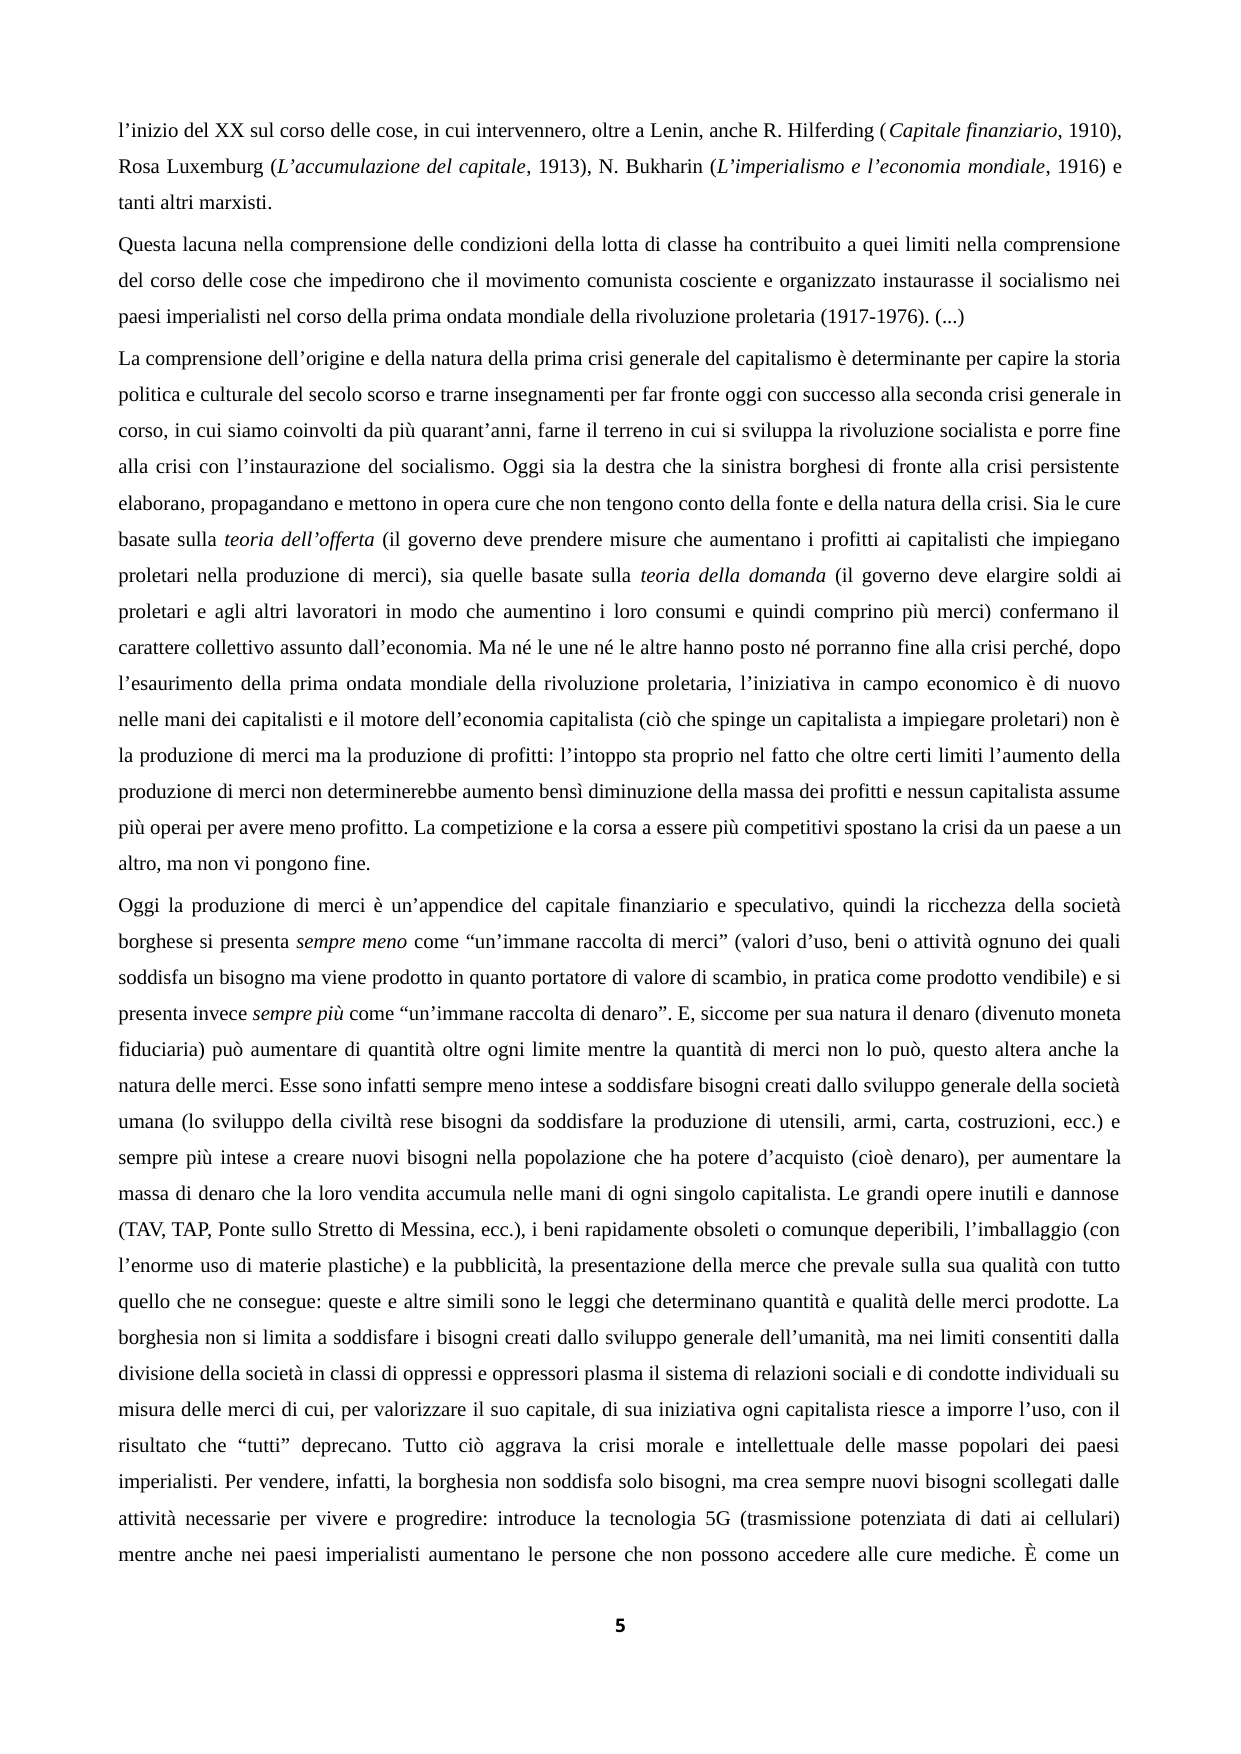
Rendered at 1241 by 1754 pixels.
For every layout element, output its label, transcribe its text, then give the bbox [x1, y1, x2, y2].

text Oggi la produzione di merci è un’appendice del capitale finanziario e speculativo, quindi la ricchezza della società borghese si presenta sempre meno come “un’immane raccolta di merci” (valori d’uso, beni o attività ognuno dei quali soddisfa un bisogno ma viene prodotto in quanto portatore di valore di scambio, in pratica come prodotto vendibile) e si presenta invece sempre più come “un’immane raccolta di denaro”. E, siccome per sua natura il denaro (divenuto moneta fiduciaria) può aumentare di quantità oltre ogni limite mentre la quantità di merci non lo può, questo altera anche la natura delle merci. Esse sono infatti sempre meno intese a soddisfare bisogni creati dallo sviluppo generale della società umana (lo sviluppo della civiltà rese bisogni da soddisfare la produzione di utensili, armi, carta, costruzioni, ecc.) e sempre più intese a creare nuovi bisogni nella popolazione che ha potere d’acquisto (cioè denaro), per aumentare la massa di denaro che la loro vendita accumula nelle mani di ogni singolo capitalista. Le grandi opere inutili e dannose (TAV, TAP, Ponte sullo Stretto di Messina, ecc.), i beni rapidamente obsoleti o comunque deperibili, l’imballaggio (con l’enorme uso di materie plastiche) e la pubblicità, la presentazione della merce che prevale sulla sua qualità con tutto quello che ne consegue: queste e altre simili sono le leggi che determinano quantità e qualità delle merci prodotte. La borghesia non si limita a soddisfare i bisogni creati dallo sviluppo generale dell’umanità, ma nei limiti consentiti dalla divisione della società in classi di oppressi e oppressori plasma il sistema di relazioni sociali e di condotte individuali su misura delle merci di cui, per valorizzare il suo capitale, di sua iniziativa ogni capitalista riesce a imporre l’uso, con il risultato che “tutti” deprecano. Tutto ciò aggrava la crisi morale e intellettuale delle masse popolari dei paesi imperialisti. Per vendere, infatti, la borghesia non soddisfa solo bisogni, ma crea sempre nuovi bisogni scollegati dalle attività necessarie per vivere e progredire: introduce la tecnologia 5G (trasmissione potenziata di dati ai cellulari) mentre anche nei paesi imperialisti aumentano le persone che non possono accedere alle cure mediche. È come un [118, 893, 1122, 1566]
text Questa lacuna nella comprensione delle condizioni della lotta di classe ha contribuito a quei limiti nella comprensione del corso delle cose che impedirono che il movimento comunista cosciente e organizzato instaurasse il socialismo nei paesi imperialisti nel corso della prima ondata mondiale della rivoluzione proletaria (1917-1976). (...) [118, 232, 1122, 328]
text l’inizio del XX sul corso delle cose, in cui intervennero, oltre a Lenin, anche R. Hilferding (Capitale finanziario, 1910), Rosa Luxemburg (L’accumulazione del capitale, 1913), N. Bukharin (L’imperialismo e l’economia mondiale, 1916) e tanti altri marxisti. [118, 118, 1122, 214]
text La comprensione dell’origine e della natura della prima crisi generale del capitalismo è determinante per capire la storia politica e culturale del secolo scorso e trarne insegnamenti per far fronte oggi con successo alla seconda crisi generale in corso, in cui siamo coinvolti da più quarant’anni, farne il terreno in cui si sviluppa la rivoluzione socialista e porre fine alla crisi con l’instaurazione del socialismo. Oggi sia la destra che la sinistra borghesi di fronte alla crisi persistente elaborano, propagandano e mettono in opera cure che non tengono conto della fonte e della natura della crisi. Sia le cure basate sulla teoria dell’offerta (il governo deve prendere misure che aumentano i profitti ai capitalisti che impiegano proletari nella produzione di merci), sia quelle basate sulla teoria della domanda (il governo deve elargire soldi ai proletari e agli altri lavoratori in modo che aumentino i loro consumi e quindi comprino più merci) confermano il carattere collettivo assunto dall’economia. Ma né le une né le altre hanno posto né porranno fine alla crisi perché, dopo l’esaurimento della prima ondata mondiale della rivoluzione proletaria, l’iniziativa in campo economico è di nuovo nelle mani dei capitalisti e il motore dell’economia capitalista (ciò che spinge un capitalista a impiegare proletari) non è la produzione di merci ma la produzione di profitti: l’intoppo sta proprio nel fatto che oltre certi limiti l’aumento della produzione di merci non determinerebbe aumento bensì diminuzione della massa dei profitti e nessun capitalista assume più operai per avere meno profitto. La competizione e la corsa a essere più competitivi spostano la crisi da un paese a un altro, ma non vi pongono fine. [118, 346, 1122, 875]
